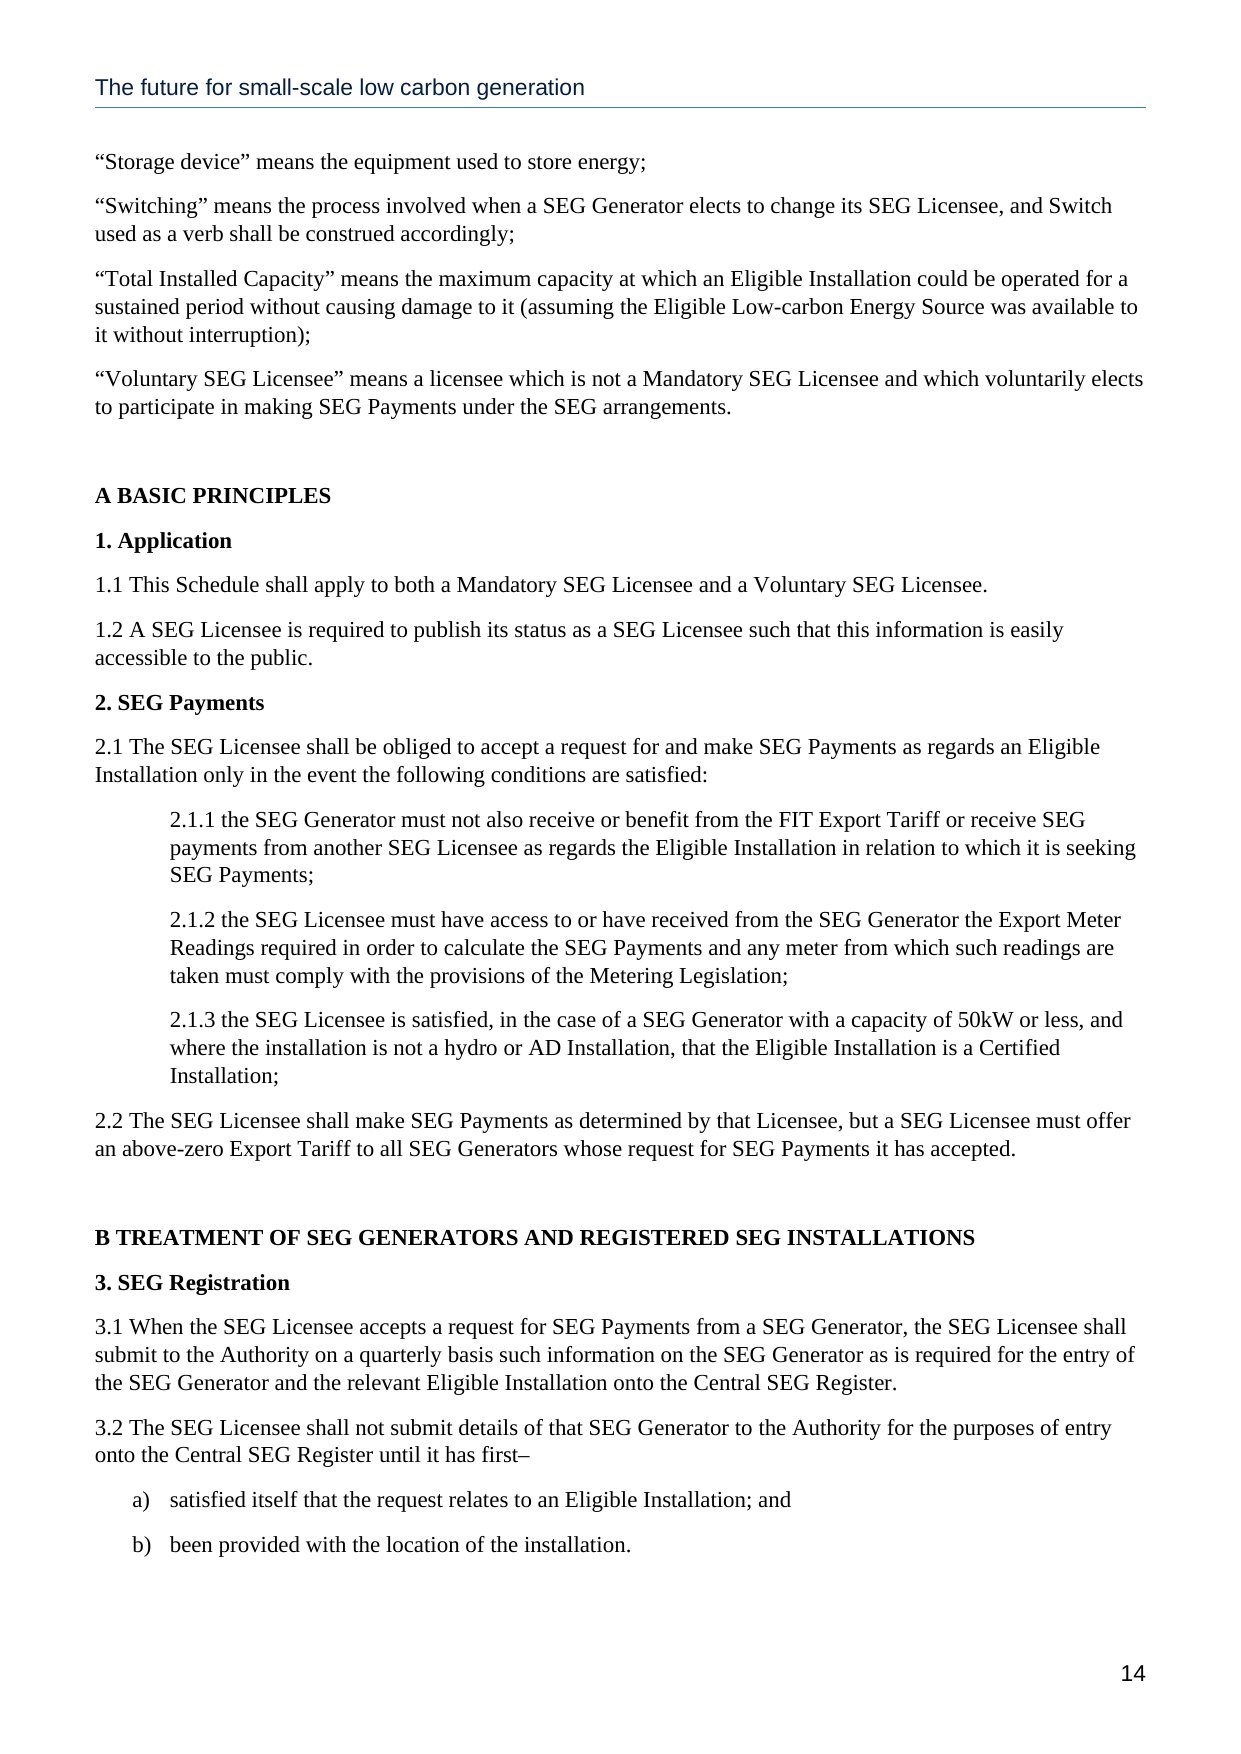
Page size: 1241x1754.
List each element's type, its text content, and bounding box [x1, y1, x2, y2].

list been provided with the location of the installation. [132, 1531, 1146, 1557]
text 1.2 A SEG Licensee is required to publish its status as a SEG Licensee such that this information is easily accessible to the public. [94, 616, 1146, 670]
text 2.1.2 the SEG Licensee must have access to or have received from the SEG Generator the Export Meter Readings required in order to calculate the SEG Payments and any meter from which such readings are taken must comply with the provisions of the Metering Legislation; [169, 906, 1146, 988]
text 3. SEG Registration [94, 1268, 1146, 1295]
text A BASIC PRINCIPLES [94, 482, 1146, 509]
text 3.1 When the SEG Licensee accepts a request for SEG Payments from a SEG Generator, the SEG Licensee shall submit to the Authority on a quarterly basis such information on the SEG Generator as is required for the entry of the SEG Generator and the relevant Eligible Installation onto the Central SEG Register. [94, 1313, 1146, 1395]
text “Total Installed Capacity” means the maximum capacity at which an Eligible Installation could be operated for a sustained period without causing damage to it (assuming the Eligible Low-carbon Energy Source was available to it without interruption); [94, 265, 1146, 347]
text 2.1.1 the SEG Generator must not also receive or benefit from the FIT Export Tariff or receive SEG payments from another SEG Licensee as regards the Eligible Installation in relation to which it is seeking SEG Payments; [169, 806, 1146, 888]
text 1.1 This Schedule shall apply to both a Mandatory SEG Licensee and a Voluntary SEG Licensee. [94, 571, 1146, 598]
text 2.1 The SEG Licensee shall be obliged to accept a request for and make SEG Payments as regards an Eligible Installation only in the event the following conditions are satisfied: [94, 733, 1146, 787]
text 2.2 The SEG Licensee shall make SEG Payments as determined by that Licensee, but a SEG Licensee must offer an above-zero Export Tariff to all SEG Generators whose request for SEG Payments it has accepted. [94, 1107, 1146, 1161]
list satisfied itself that the request relates to an Eligible Installation; and [132, 1486, 1146, 1512]
text 2. SEG Payments [94, 688, 1146, 715]
text “Switching” means the process involved when a SEG Generator elects to change its SEG Licensee, and Switch used as a verb shall be construed accordingly; [94, 192, 1146, 247]
text B TREATMENT OF SEG GENERATORS AND REGISTERED SEG INSTALLATIONS [94, 1224, 1146, 1250]
text “Storage device” means the equipment used to store energy; [94, 148, 1146, 174]
text “Voluntary SEG Licensee” means a licensee which is not a Mandatory SEG Licensee and which voluntarily elects to participate in making SEG Payments under the SEG arrangements. [94, 365, 1146, 419]
text 1. Application [94, 527, 1146, 553]
text 2.1.3 the SEG Licensee is satisfied, in the case of a SEG Generator with a capacity of 50kW or less, and where the installation is not a hydro or AD Installation, that the Eligible Installation is a Certified Installation; [169, 1006, 1146, 1089]
text 3.2 The SEG Licensee shall not submit details of that SEG Generator to the Authority for the purposes of entry onto the Central SEG Register until it has first– [94, 1413, 1146, 1468]
